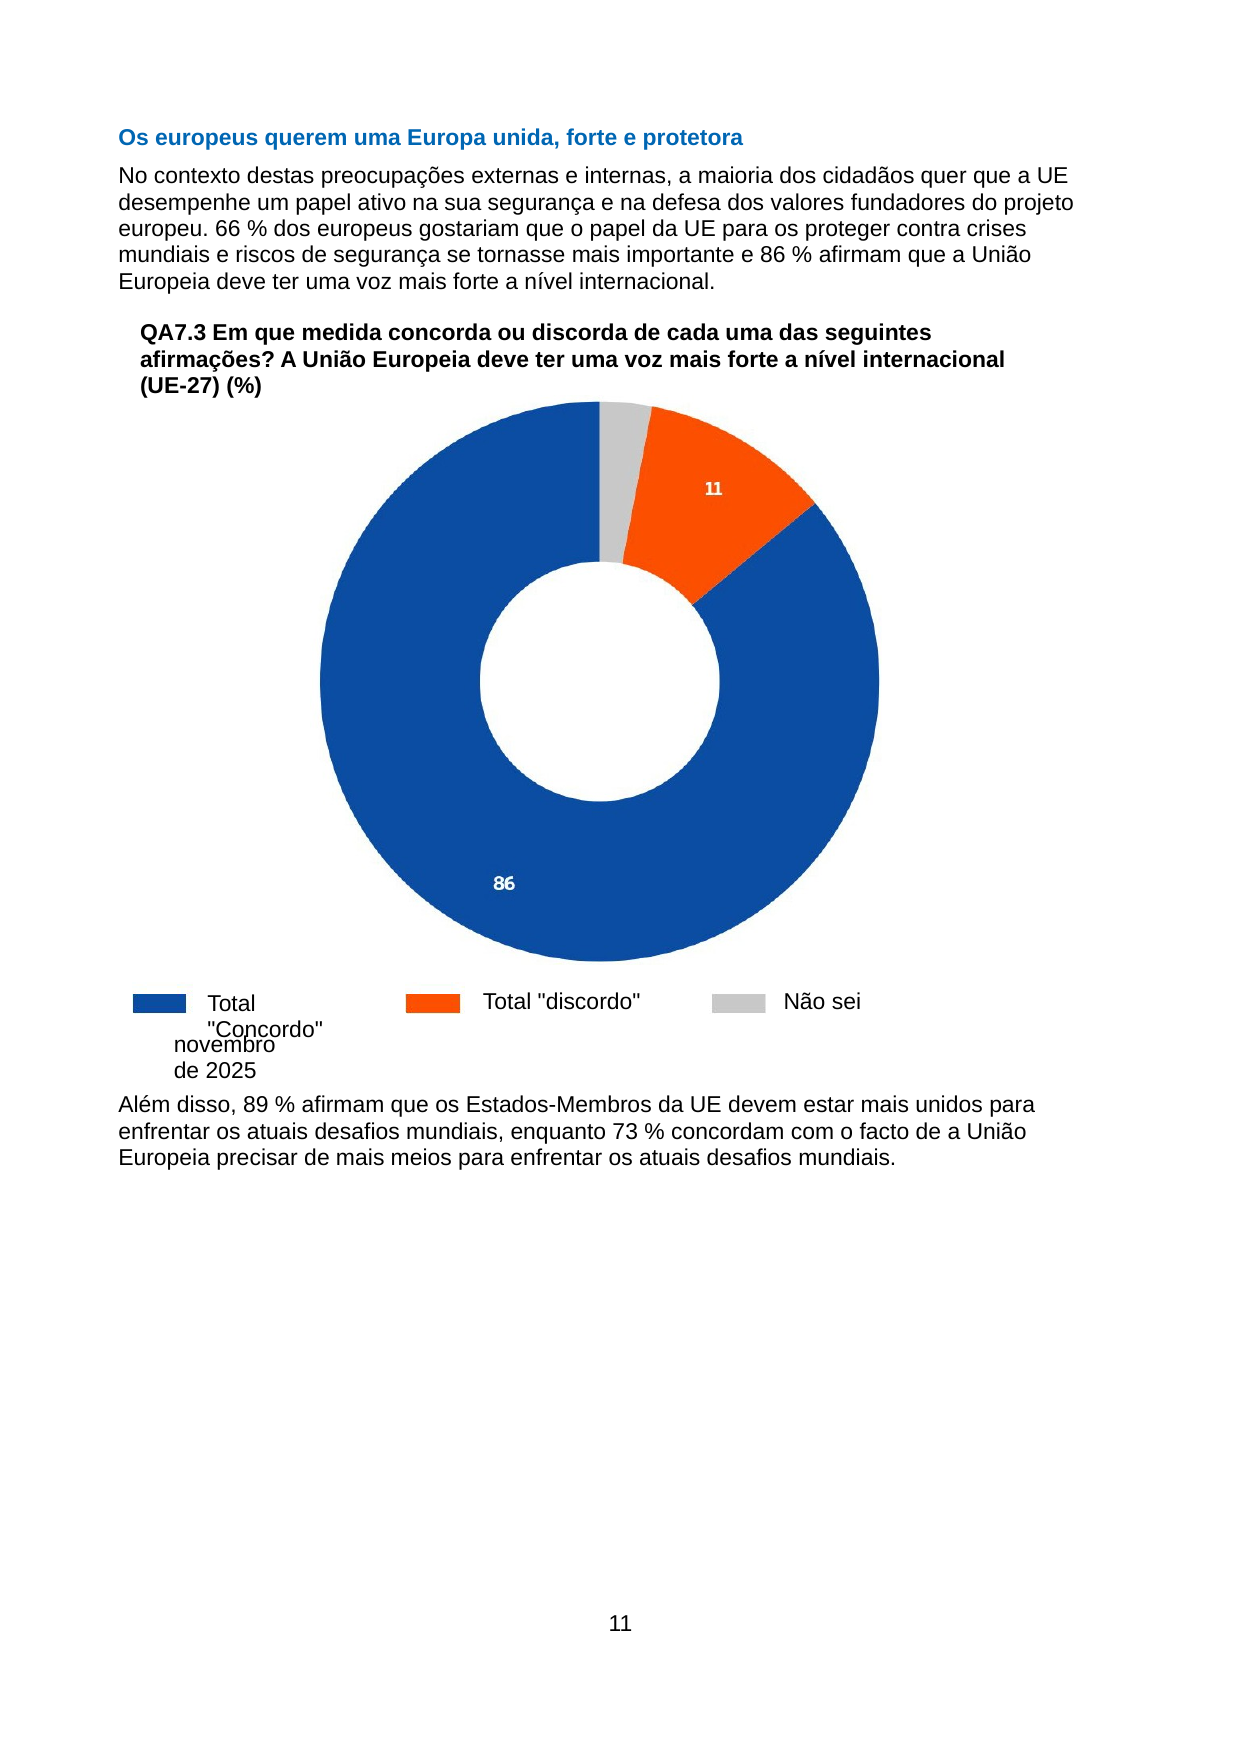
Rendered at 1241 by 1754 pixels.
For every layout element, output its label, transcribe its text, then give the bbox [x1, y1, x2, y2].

text No contexto destas preocupações externas e internas, a maioria dos cidadãos quer que a UE desempenhe um papel ativo na sua segurança e na defesa dos valores fundadores do projeto europeu. 66 % dos europeus gostariam que o papel da UE para os proteger contra crises mundiais e riscos de segurança se tornasse mais importante e 86 % afirmam que a União Europeia deve ter uma voz mais forte a nível internacional. [118, 162, 1122, 294]
text Além disso, 89 % afirmam que os Estados-Membros da UE devem estar mais unidos para enfrentar os atuais desafios mundiais, enquanto 73 % concordam com o facto de a União Europeia precisar de mais meios para enfrentar os atuais desafios mundiais. [118, 306, 1122, 1171]
picture [310, 395, 882, 965]
picture [118, 981, 766, 1020]
text Os europeus querem uma Europa unida, forte e protetora [118, 124, 1122, 150]
